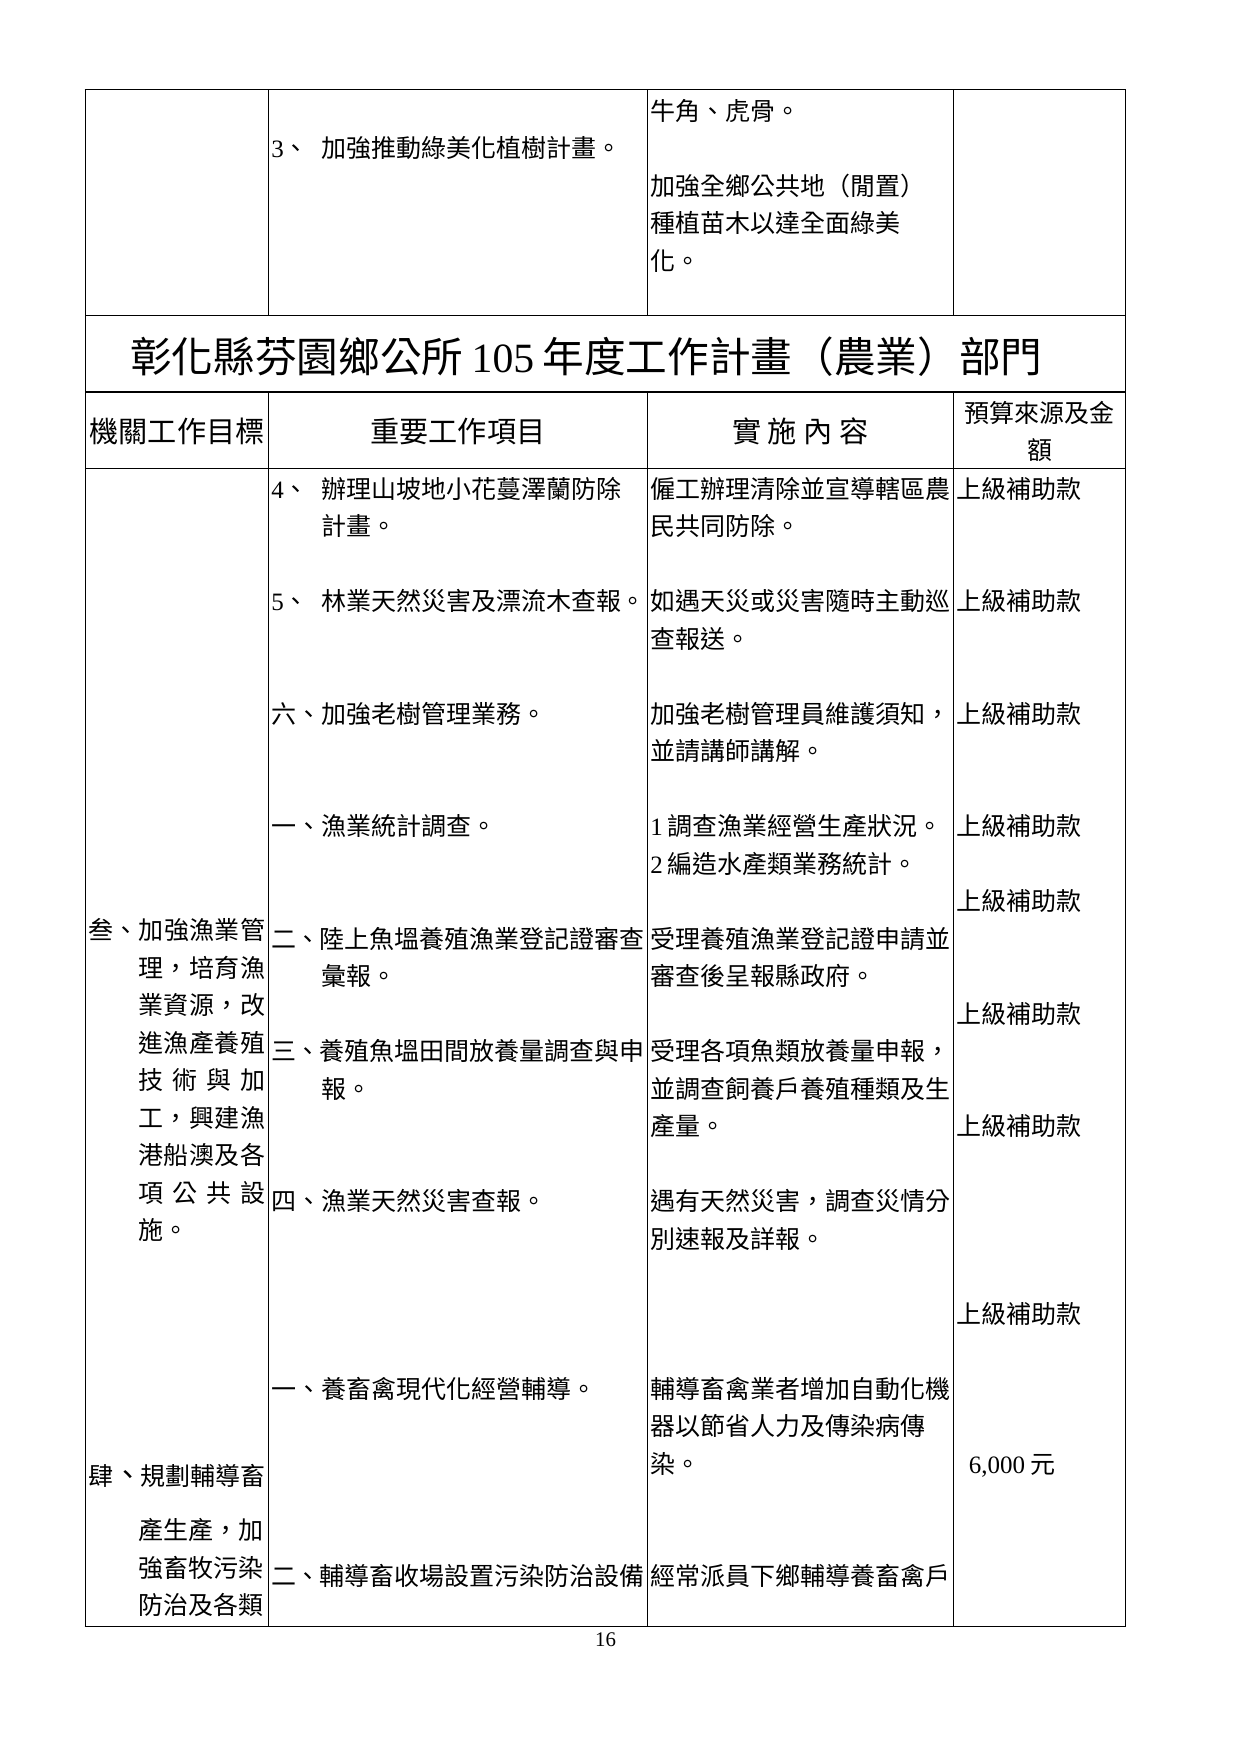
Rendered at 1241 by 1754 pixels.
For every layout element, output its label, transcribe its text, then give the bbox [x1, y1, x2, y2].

table_cell 十一、農地利用管理業務計畫。 十二、查編與農業經營不可分離用地。 一、加強各項造林、保林改善農業生產環境並利用國土保安及維護森林資源。 二、加強推行野生動物保育計畫。 加強推動綠美化植樹計畫。 [269, 90, 647, 315]
table_cell 重要工作項目 [269, 393, 647, 467]
table_cell 彰化縣芬園鄉公所105年度工作計畫（農業）部門 [86, 316, 1125, 391]
table_cell 叁、加強漁業管理，培育漁業資源，改進漁產養殖技術與加工，興建漁港船澳及各項公共設施。 肆、規劃輔導畜產生產，加強畜牧污染防治及各類 [86, 469, 268, 1626]
table_cell [86, 90, 268, 315]
table_cell 機關工作目標 [86, 393, 268, 467]
table_cell 僱工辦理清除並宣導轄區農民共同防除。 如遇天災或災害隨時主動巡查報送。 加強老樹管理員維護須知，並請講師講解。 1調查漁業經營生產狀況。 2編造水產類業務統計。 受理養殖漁業登記證申請並審查後呈報縣政府。 受理各項魚類放養量申報，並調查飼養戶養殖種類及生產量。 遇有天然災害，調查災情分別速報及詳報。 輔導畜禽業者增加自動化機器以節省人力及傳染病傳染。 經常派員下鄉輔導養畜禽戶 [648, 469, 953, 1626]
table_cell 辦理山坡地小花蔓澤蘭防除計畫。 林業天然災害及漂流木查報。 六、加強老樹管理業務。 一、漁業統計調查。 二、陸上魚塭養殖漁業登記證審查彙報。 三、養殖魚塭田間放養量調查與申報。 四、漁業天然災害查報。 一、養畜禽現代化經營輔導。 二、輔導畜收場設置污染防治設備 [269, 469, 647, 1626]
table_cell [954, 90, 1125, 315]
table_cell 預算來源及金額 [954, 393, 1125, 467]
table_cell 上級補助款 上級補助款 上級補助款 上級補助款 上級補助款 上級補助款 上級補助款 上級補助款 6,000元 [954, 469, 1125, 1626]
table_cell 牛角、虎骨。 加強全鄉公共地（閒置） 種植苗木以達全面綠美 化。 [648, 90, 953, 315]
table_cell 實 施 內 容 [648, 393, 953, 467]
